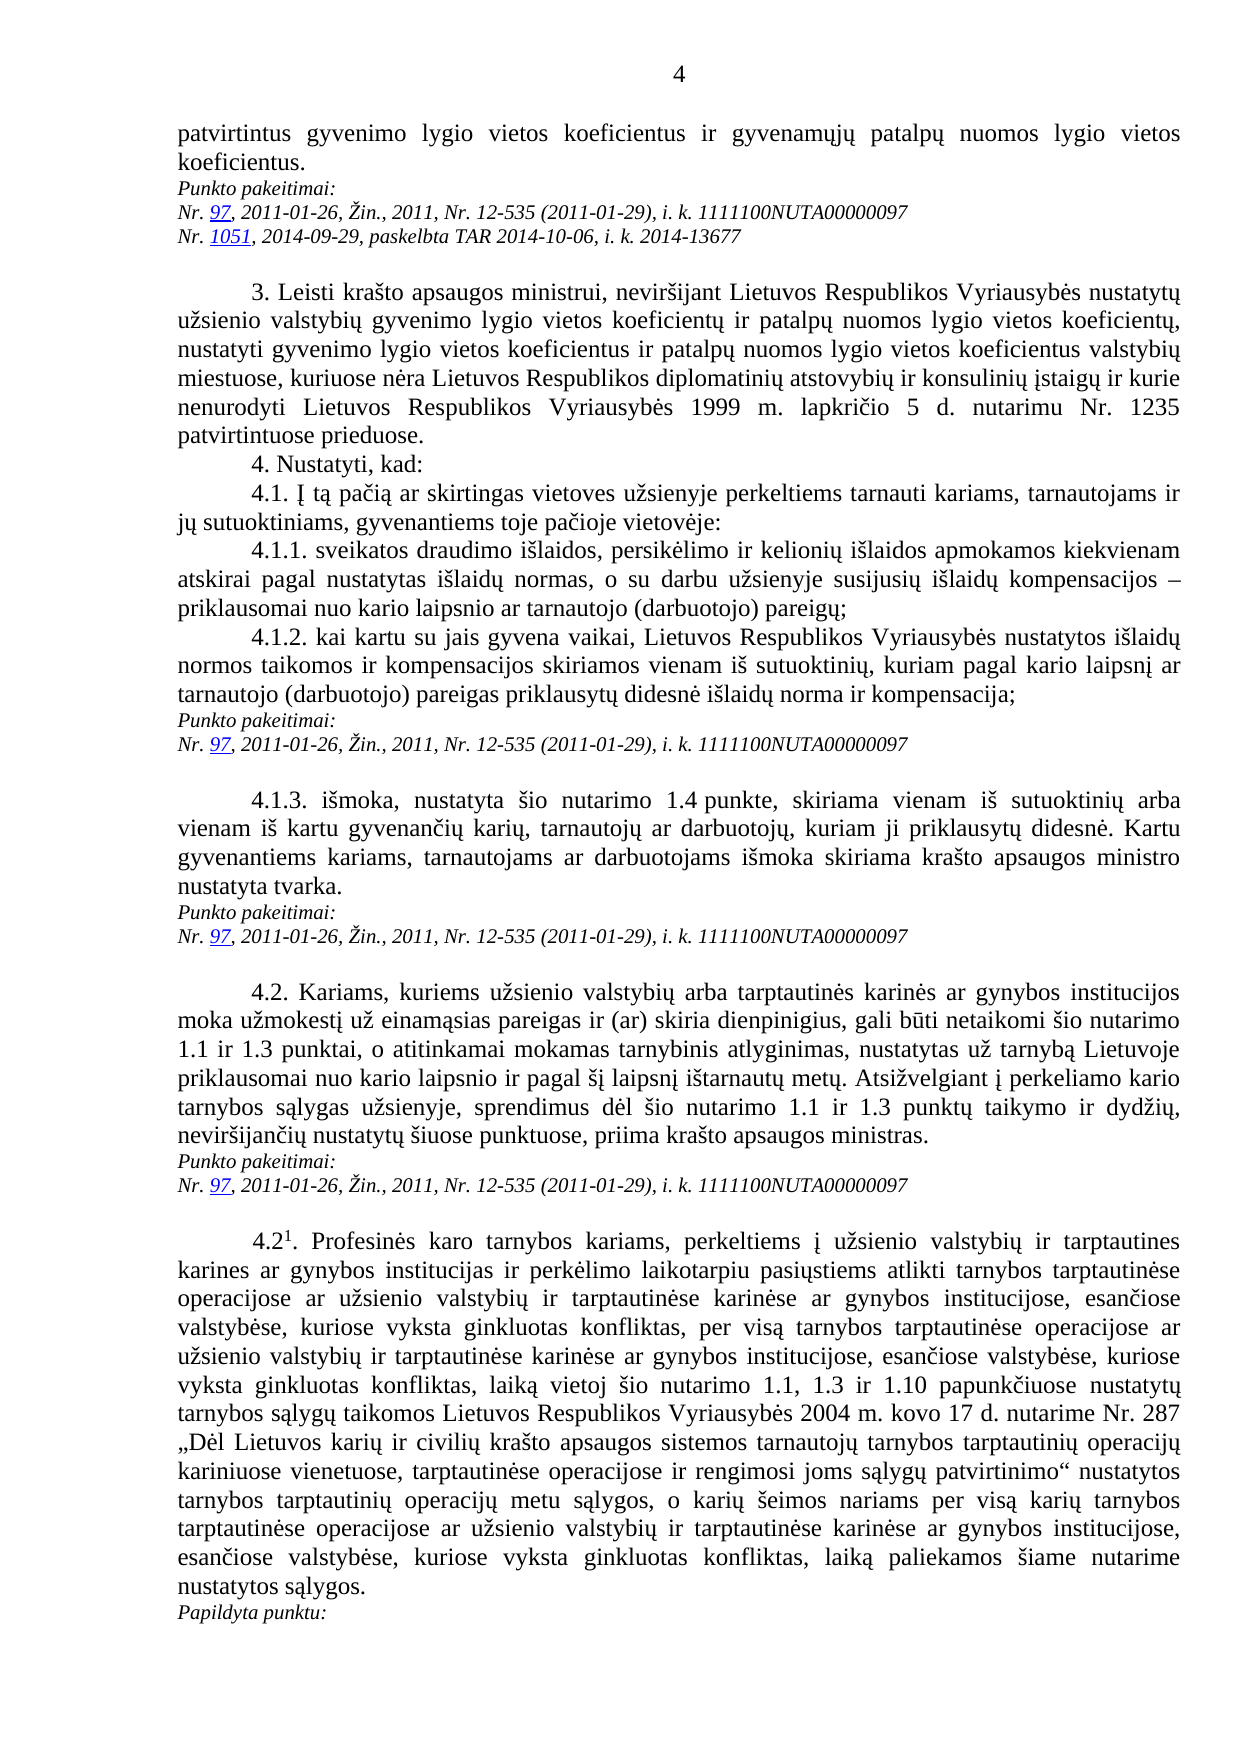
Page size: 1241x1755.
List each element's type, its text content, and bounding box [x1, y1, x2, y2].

text 4.1. Į tą pačią ar skirtingas vietoves užsienyje perkeltiems tarnauti kariams, tarnautojams ir jų sutuoktiniams, gyvenantiems toje pačioje vietovėje: [177, 478, 1181, 535]
text patvirtintus gyvenimo lygio vietos koeficientus ir gyvenamųjų patalpų nuomos lygio vietos koeficientus. [177, 118, 1181, 176]
text 4.21. Profesinės karo tarnybos kariams, perkeltiems į užsienio valstybių ir tarptautines karines ar gynybos institucijas ir perkėlimo laikotarpiu pasiųstiems atlikti tarnybos tarptautinėse operacijose ar užsienio valstybių ir tarptautinėse karinėse ar gynybos institucijose, esančiose valstybėse, kuriose vyksta ginkluotas konfliktas, per visą tarnybos tarptautinėse operacijose ar užsienio valstybių ir tarptautinėse karinėse ar gynybos institucijose, esančiose valstybėse, kuriose vyksta ginkluotas konfliktas, laiką vietoj šio nutarimo 1.1, 1.3 ir 1.10 papunkčiuose nustatytų tarnybos sąlygų taikomos Lietuvos Respublikos Vyriausybės 2004 m. kovo 17 d. nutarime Nr. 287 „Dėl Lietuvos karių ir civilių krašto apsaugos sistemos tarnautojų tarnybos tarptautinių operacijų kariniuose vienetuose, tarptautinėse operacijose ir rengimosi joms sąlygų patvirtinimo“ nustatytos tarnybos tarptautinių operacijų metu sąlygos, o karių šeimos nariams per visą karių tarnybos tarptautinėse operacijose ar užsienio valstybių ir tarptautinėse karinėse ar gynybos institucijose, esančiose valstybėse, kuriose vyksta ginkluotas konfliktas, laiką paliekamos šiame nutarime nustatytos sąlygos. [177, 1226, 1181, 1600]
text 4. Nustatyti, kad: [177, 449, 1181, 478]
text Punkto pakeitimai: [177, 1149, 1181, 1173]
text Nr. 97, 2011-01-26, Žin., 2011, Nr. 12-535 (2011-01-29), i. k. 1111100NUTA00000097 [177, 1173, 1181, 1197]
text Nr. 97, 2011-01-26, Žin., 2011, Nr. 12-535 (2011-01-29), i. k. 1111100NUTA00000097 [177, 924, 1181, 948]
text Punkto pakeitimai: [177, 900, 1181, 924]
text 4.1.3. išmoka, nustatyta šio nutarimo 1.4 punkte, skiriama vienam iš sutuoktinių arba vienam iš kartu gyvenančių karių, tarnautojų ar darbuotojų, kuriam ji priklausytų didesnė. Kartu gyvenantiems kariams, tarnautojams ar darbuotojams išmoka skiriama krašto apsaugos ministro nustatyta tvarka. [177, 785, 1181, 900]
text 4.2. Kariams, kuriems užsienio valstybių arba tarptautinės karinės ar gynybos institucijos moka užmokestį už einamąsias pareigas ir (ar) skiria dienpinigius, gali būti netaikomi šio nutarimo 1.1 ir 1.3 punktai, o atitinkamai mokamas tarnybinis atlyginimas, nustatytas už tarnybą Lietuvoje priklausomai nuo kario laipsnio ir pagal šį laipsnį ištarnautų metų. Atsižvelgiant į perkeliamo kario tarnybos sąlygas užsienyje, sprendimus dėl šio nutarimo 1.1 ir 1.3 punktų taikymo ir dydžių, neviršijančių nustatytų šiuose punktuose, priima krašto apsaugos ministras. [177, 977, 1181, 1149]
text 4.1.2. kai kartu su jais gyvena vaikai, Lietuvos Respublikos Vyriausybės nustatytos išlaidų normos taikomos ir kompensacijos skiriamos vienam iš sutuoktinių, kuriam pagal kario laipsnį ar tarnautojo (darbuotojo) pareigas priklausytų didesnė išlaidų norma ir kompensacija; [177, 622, 1181, 708]
text 3. Leisti krašto apsaugos ministrui, neviršijant Lietuvos Respublikos Vyriausybės nustatytų užsienio valstybių gyvenimo lygio vietos koeficientų ir patalpų nuomos lygio vietos koeficientų, nustatyti gyvenimo lygio vietos koeficientus ir patalpų nuomos lygio vietos koeficientus valstybių miestuose, kuriuose nėra Lietuvos Respublikos diplomatinių atstovybių ir konsulinių įstaigų ir kurie nenurodyti Lietuvos Respublikos Vyriausybės 1999 m. lapkričio 5 d. nutarimu Nr. 1235 patvirtintuose prieduose. [177, 277, 1181, 449]
text Nr. 1051, 2014-09-29, paskelbta TAR 2014-10-06, i. k. 2014-13677 [177, 224, 1181, 248]
text Nr. 97, 2011-01-26, Žin., 2011, Nr. 12-535 (2011-01-29), i. k. 1111100NUTA00000097 [177, 200, 1181, 224]
text Punkto pakeitimai: [177, 708, 1181, 732]
text Punkto pakeitimai: [177, 176, 1181, 200]
text 4.1.1. sveikatos draudimo išlaidos, persikėlimo ir kelionių išlaidos apmokamos kiekvienam atskirai pagal nustatytas išlaidų normas, o su darbu užsienyje susijusių išlaidų kompensacijos – priklausomai nuo kario laipsnio ar tarnautojo (darbuotojo) pareigų; [177, 535, 1181, 622]
text Nr. 97, 2011-01-26, Žin., 2011, Nr. 12-535 (2011-01-29), i. k. 1111100NUTA00000097 [177, 732, 1181, 756]
text Papildyta punktu: [177, 1600, 1181, 1624]
